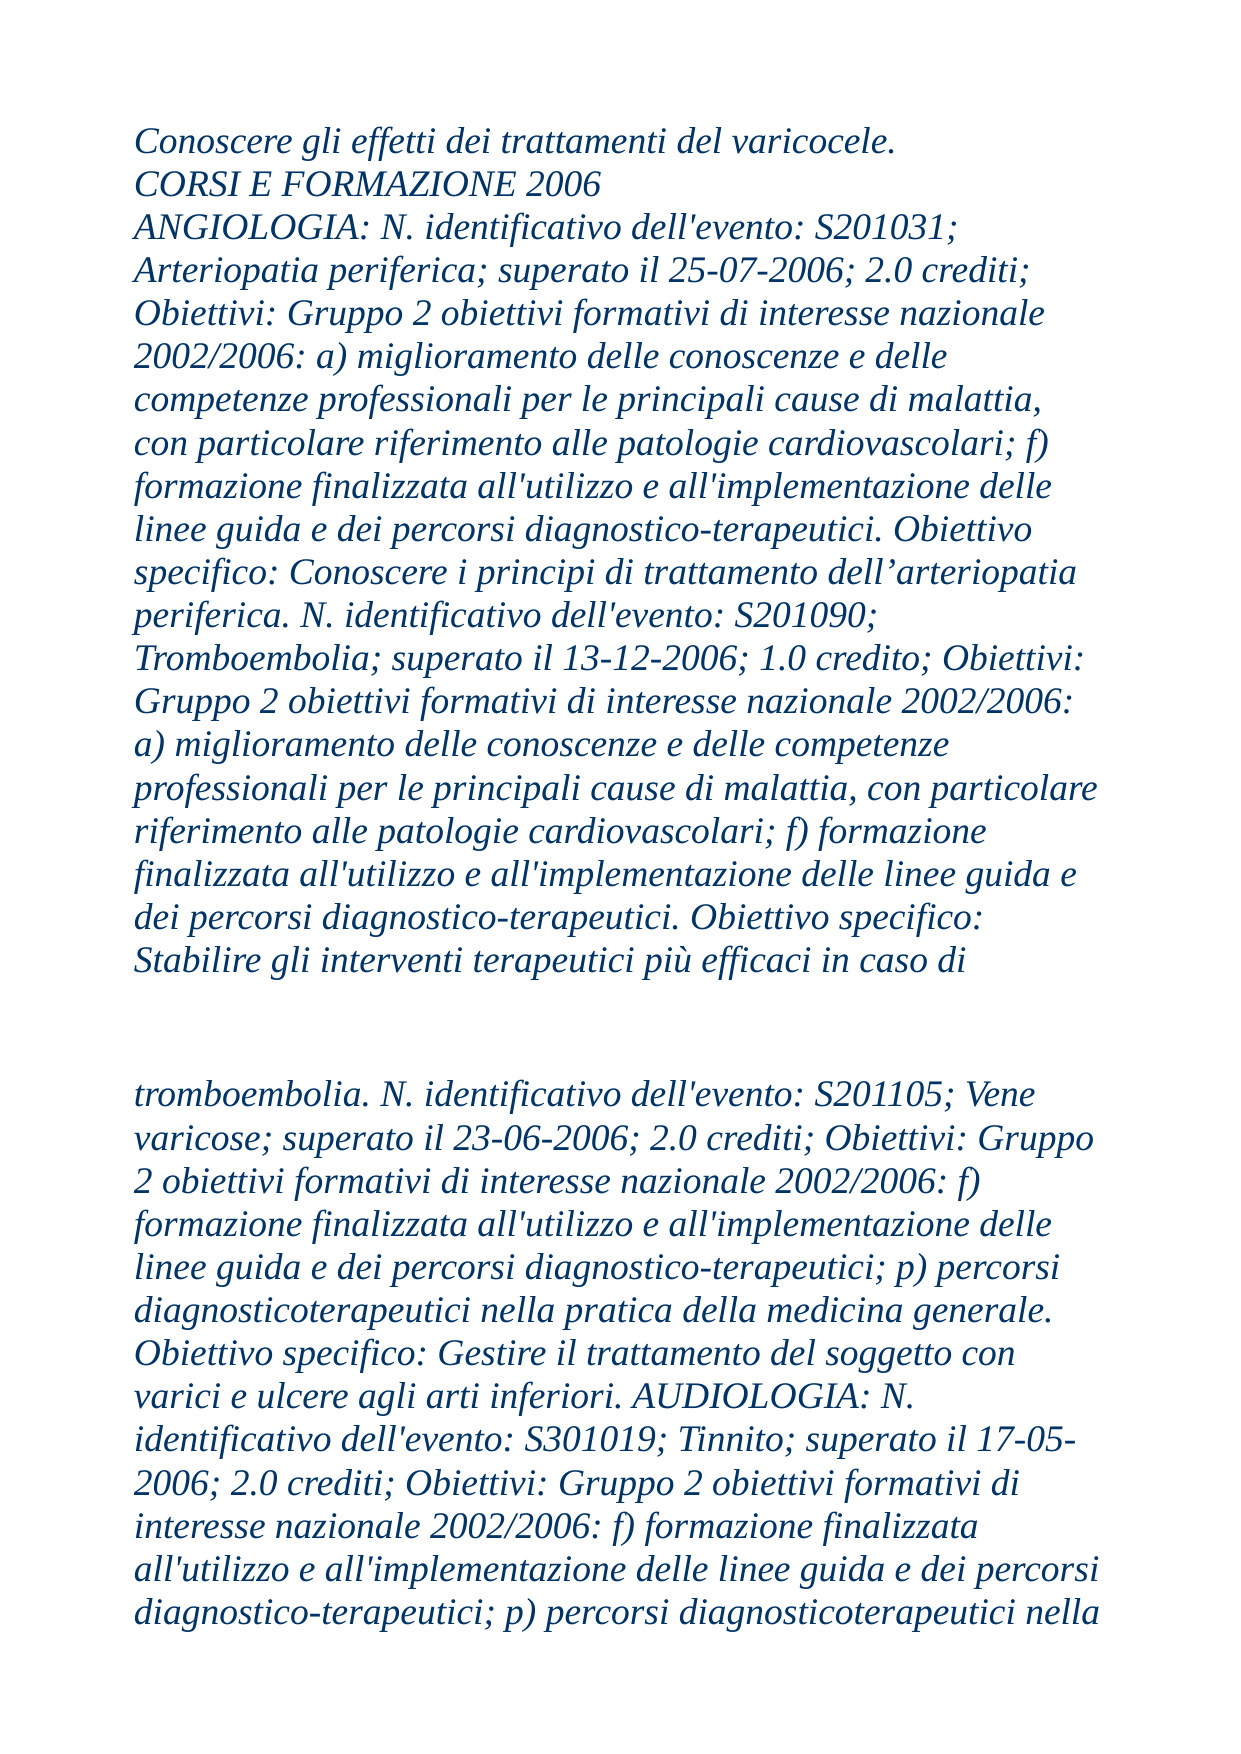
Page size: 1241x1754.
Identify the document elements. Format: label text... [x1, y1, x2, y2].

text Conoscere gli effetti dei trattamenti del varicocele. CORSI E FORMAZIONE 2006 ANGIOLOGIA: N. identificativo dell'evento: S201031; Arteriopatia periferica; superato il 25-07-2006; 2.0 crediti; Obiettivi: Gruppo 2 obiettivi formativi di interesse nazionale 2002/2006: a) miglioramento delle conoscenze e delle competenze professionali per le principali cause di malattia, con particolare riferimento alle patologie cardiovascolari; f) formazione finalizzata all'utilizzo e all'implementazione delle linee guida e dei percorsi diagnostico-terapeutici. Obiettivo specifico: Conoscere i principi di trattamento dell’arteriopatia periferica. N. identificativo dell'evento: S201090; Tromboembolia; superato il 13-12-2006; 1.0 credito; Obiettivi: Gruppo 2 obiettivi formativi di interesse nazionale 2002/2006: a) miglioramento delle conoscenze e delle competenze professionali per le principali cause di malattia, con particolare riferimento alle patologie cardiovascolari; f) formazione finalizzata all'utilizzo e all'implementazione delle linee guida e dei percorsi diagnostico-terapeutici. Obiettivo specifico: Stabilire gli interventi terapeutici più efficaci in caso di [134, 118, 1106, 981]
text tromboembolia. N. identificativo dell'evento: S201105; Vene varicose; superato il 23-06-2006; 2.0 crediti; Obiettivi: Gruppo 2 obiettivi formativi di interesse nazionale 2002/2006: f) formazione finalizzata all'utilizzo e all'implementazione delle linee guida e dei percorsi diagnostico-terapeutici; p) percorsi diagnosticoterapeutici nella pratica della medicina generale. Obiettivo specifico: Gestire il trattamento del soggetto con varici e ulcere agli arti inferiori. AUDIOLOGIA: N. identificativo dell'evento: S301019; Tinnito; superato il 17-05-2006; 2.0 crediti; Obiettivi: Gruppo 2 obiettivi formativi di interesse nazionale 2002/2006: f) formazione finalizzata all'utilizzo e all'implementazione delle linee guida e dei percorsi diagnostico-terapeutici; p) percorsi diagnosticoterapeutici nella [134, 1072, 1106, 1632]
